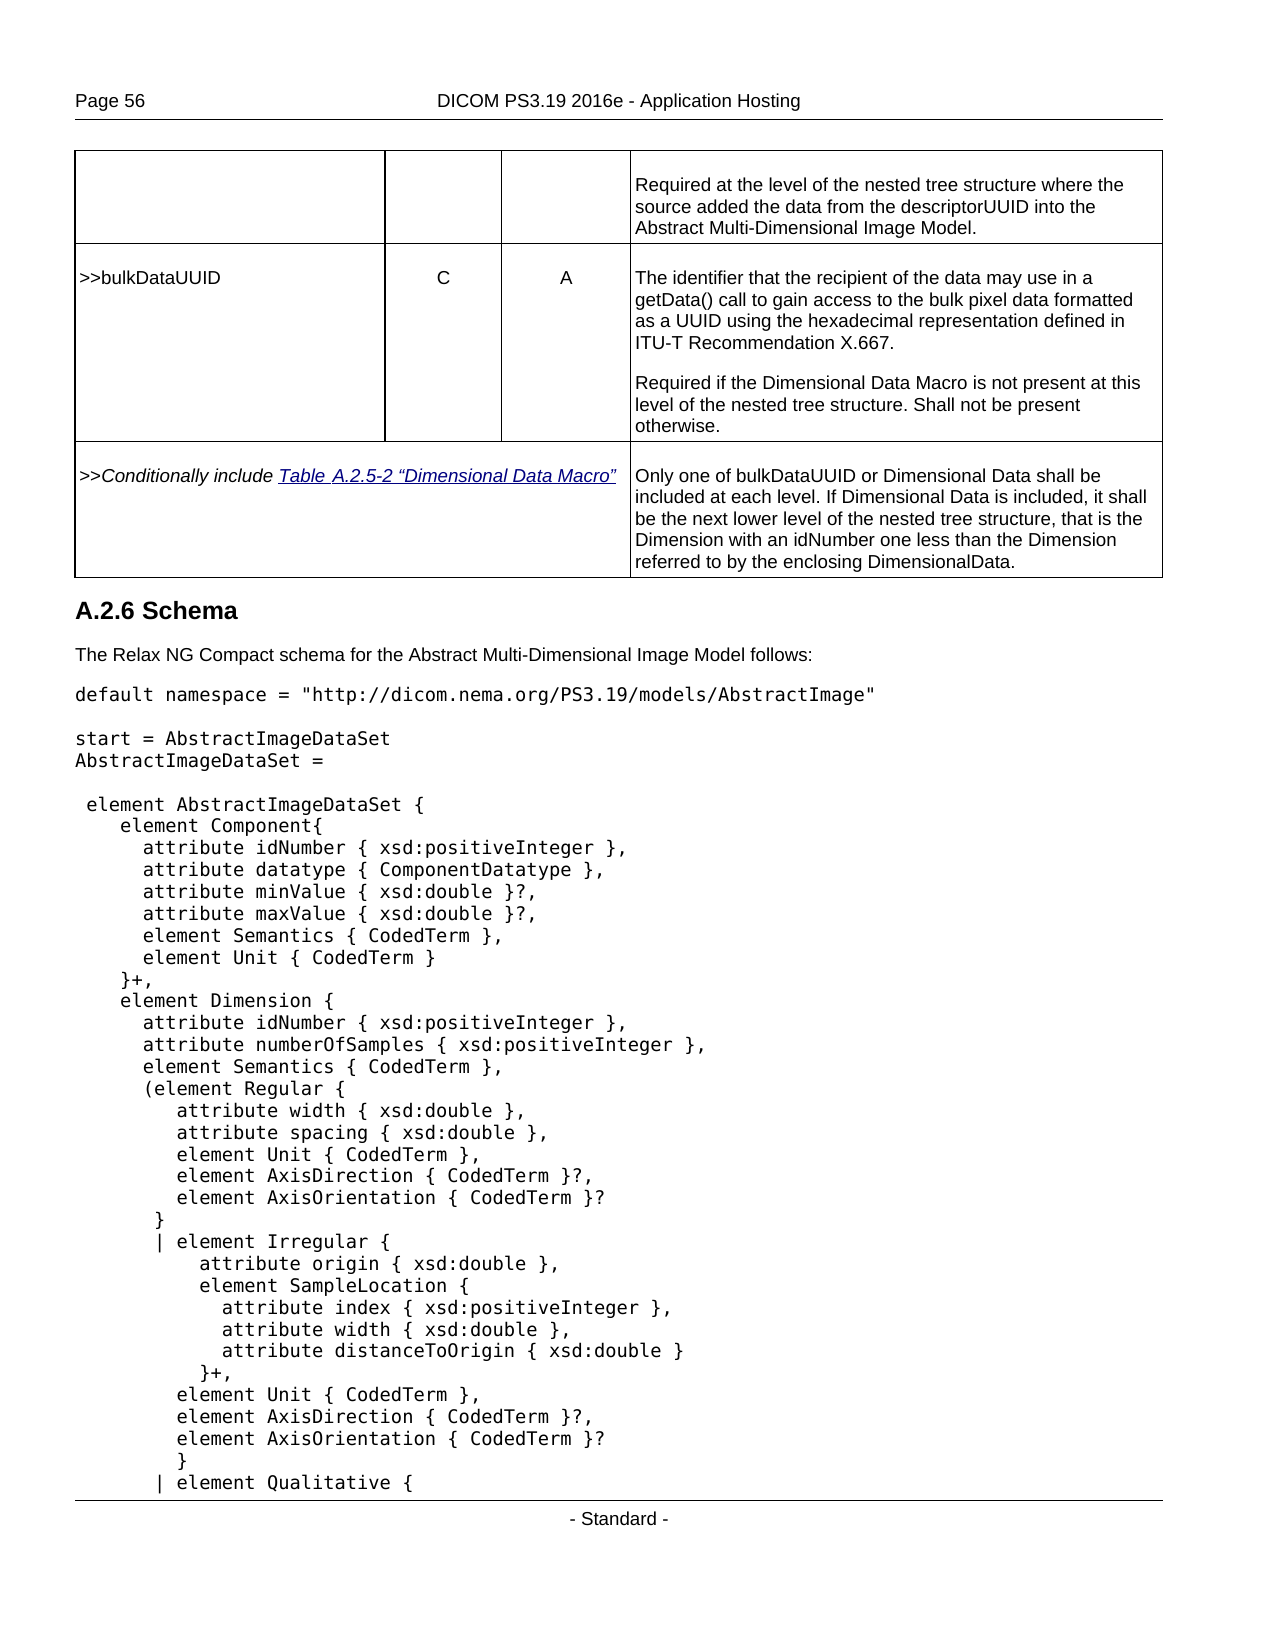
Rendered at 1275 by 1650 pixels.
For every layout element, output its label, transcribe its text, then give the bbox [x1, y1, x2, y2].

table_cell >>bulkDataUUID [76, 244, 384, 441]
table_cell Required at the level of the nested tree structure where the source added the data from the descriptorUUID into the Abstract Multi-Dimensional Image Model. [631, 151, 1162, 243]
table_cell A [502, 244, 630, 441]
table_cell >>Conditionally include Table A.2.5-2 “Dimensional Data Macro” [76, 442, 630, 577]
table_cell C [386, 244, 501, 441]
table_cell The identifier that the recipient of the data may use in a getData() call to gain access to the bulk pixel data formatted as a UUID using the hexadecimal representation defined in ITU-T Recommendation X.667. Required if the Dimensional Data Macro is not present at this level of the nested tree structure. Shall not be present otherwise. [631, 244, 1162, 441]
table_cell Only one of bulkDataUUID or Dimensional Data shall be included at each level. If Dimensional Data is included, it shall be the next lower level of the nested tree structure, that is the Dimension with an idNumber one less than the Dimension referred to by the enclosing DimensionalData. [631, 442, 1162, 577]
text The Relax NG Compact schema for the Abstract Multi-Dimensional Image Model follows: [75, 644, 1162, 665]
table_cell [386, 151, 501, 243]
table_cell [76, 151, 384, 243]
text A.2.6 Schema [75, 596, 1162, 625]
text default namespace = "http://dicom.nema.org/PS3.19/models/AbstractImage" start = AbstractImageDataSet AbstractImageDataSet = element AbstractImageDataSet { element Component{ attribute idNumber { xsd:positiveInteger }, attribute datatype { ComponentDatatype }, attribute minValue { xsd:double }?, attribute maxValue { xsd:double }?, element Semantics { CodedTerm }, element Unit { CodedTerm } }+, element Dimension { attribute idNumber { xsd:positiveInteger }, attribute numberOfSamples { xsd:positiveInteger }, element Semantics { CodedTerm }, (element Regular { attribute width { xsd:double }, attribute spacing { xsd:double }, element Unit { CodedTerm }, element AxisDirection { CodedTerm }?, element AxisOrientation { CodedTerm }? } | element Irregular { attribute origin { xsd:double }, element SampleLocation { attribute index { xsd:positiveInteger }, attribute width { xsd:double }, attribute distanceToOrigin { xsd:double } }+, element Unit { CodedTerm }, element AxisDirection { CodedTerm }?, element AxisOrientation { CodedTerm }? } | element Qualitative { [75, 684, 1162, 1493]
table_cell [502, 151, 630, 243]
